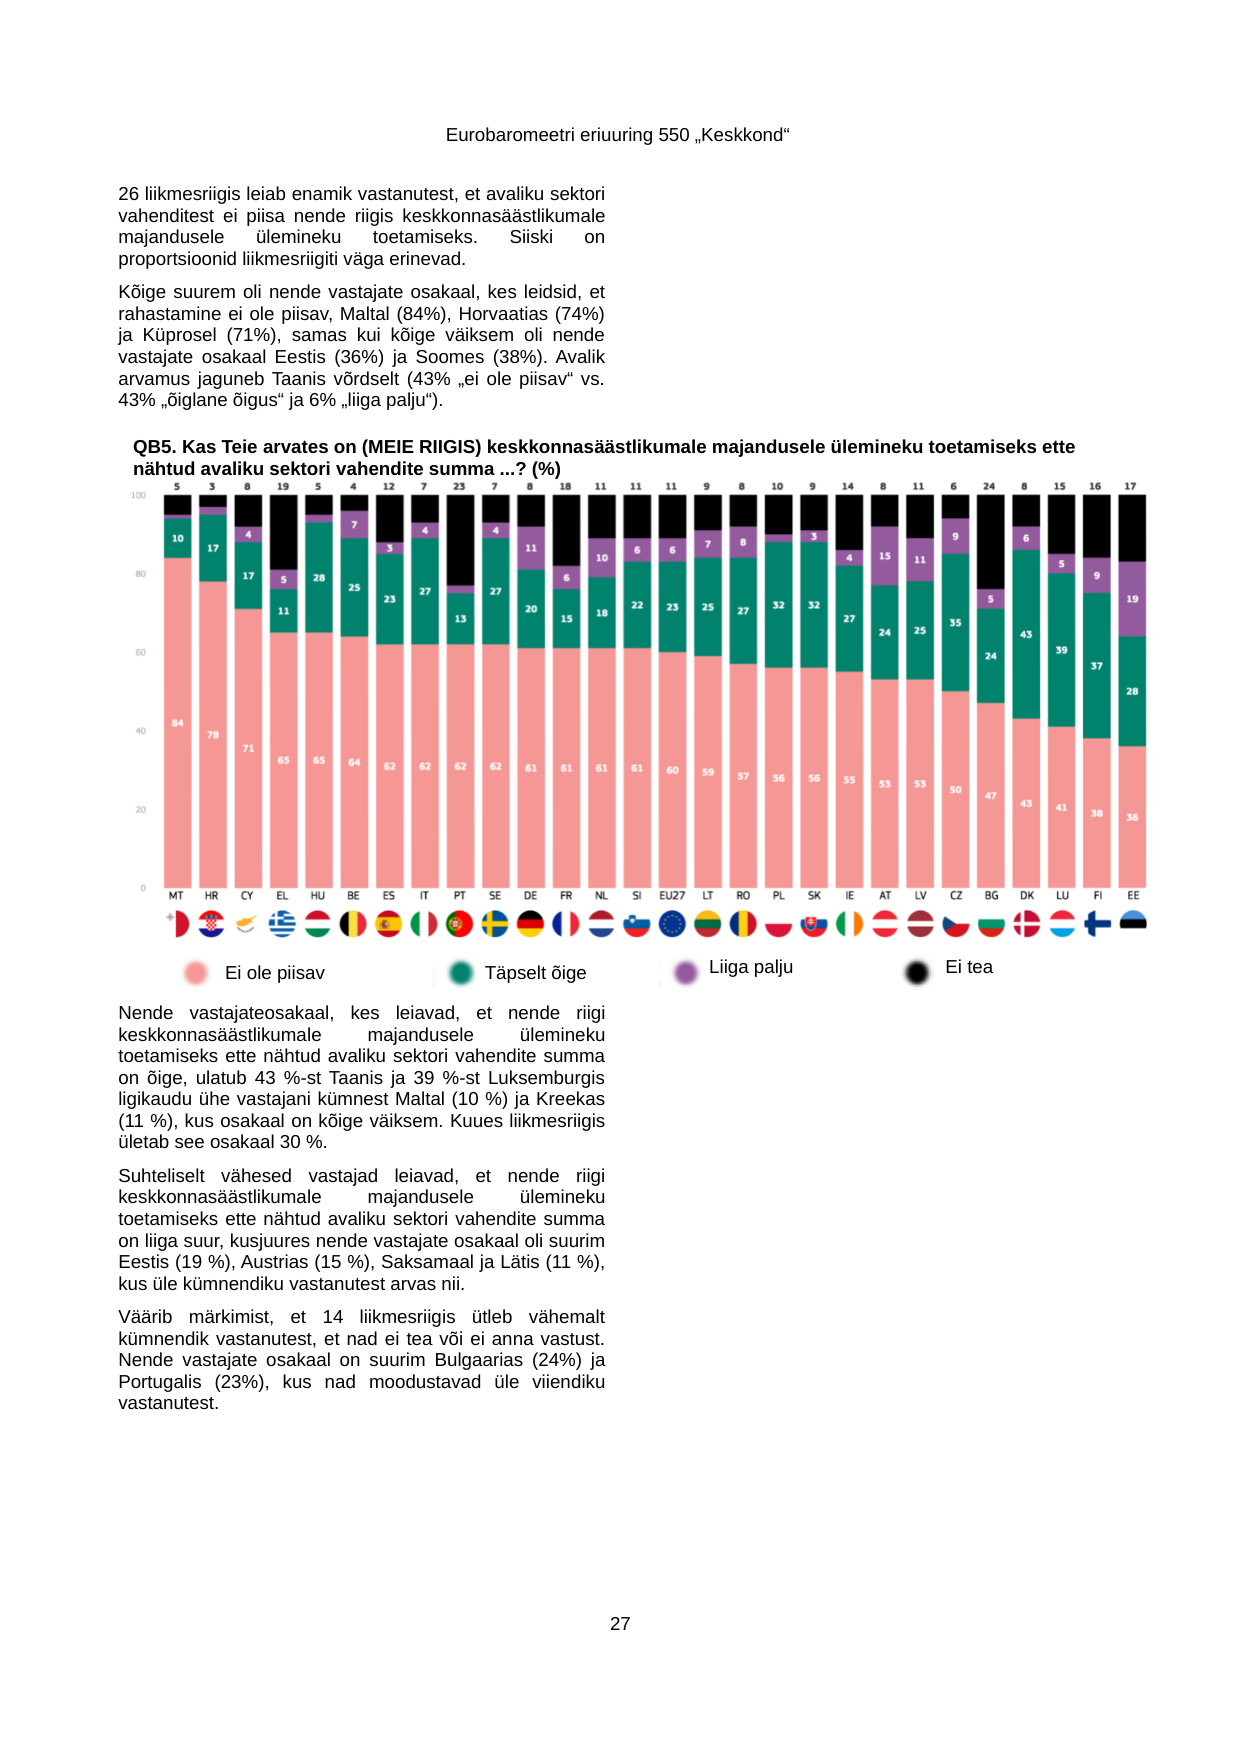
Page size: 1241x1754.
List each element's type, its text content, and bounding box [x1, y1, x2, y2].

text Nende vastajateosakaal, kes leiavad, et nende riigi keskkonnasäästlikumale majandusele ülemineku toetamiseks ette nähtud avaliku sektori vahendite summa on õige, ulatub 43 %-st Taanis ja 39 %-st Luksemburgis ligikaudu ühe vastajani kümnest Maltal (10 %) ja Kreekas (11 %), kus osakaal on kõige väiksem. Kuues liikmesriigis ületab see osakaal 30 %. [118, 422, 605, 1153]
text 26 liikmesriigis leiab enamik vastanutest, et avaliku sektori vahenditest ei piisa nende riigis keskkonnasäästlikumale majandusele ülemineku toetamiseks. Siiski on proportsioonid liikmesriigiti väga erinevad. [118, 183, 605, 269]
text Suhteliselt vähesed vastajad leiavad, et nende riigi keskkonnasäästlikumale majandusele ülemineku toetamiseks ette nähtud avaliku sektori vahendite summa on liiga suur, kusjuures nende vastajate osakaal oli suurim Eestis (19 %), Austrias (15 %), Saksamaal ja Lätis (11 %), kus üle kümnendiku vastanutest arvas nii. [118, 1165, 605, 1294]
picture [173, 952, 934, 990]
picture [121, 476, 1161, 947]
text Väärib märkimist, et 14 liikmesriigis ütleb vähemalt kümnendik vastanutest, et nad ei tea või ei anna vastust. Nende vastajate osakaal on suurim Bulgaarias (24%) ja Portugalis (23%), kus nad moodustavad üle viiendiku vastanutest. [118, 1306, 605, 1414]
text Kõige suurem oli nende vastajate osakaal, kes leidsid, et rahastamine ei ole piisav, Maltal (84%), Horvaatias (74%) ja Küprosel (71%), samas kui kõige väiksem oli nende vastajate osakaal Eestis (36%) ja Soomes (38%). Avalik arvamus jaguneb Taanis võrdselt (43% „ei ole piisav“ vs. 43% „õiglane õigus“ ja 6% „liiga palju“). [118, 281, 605, 411]
